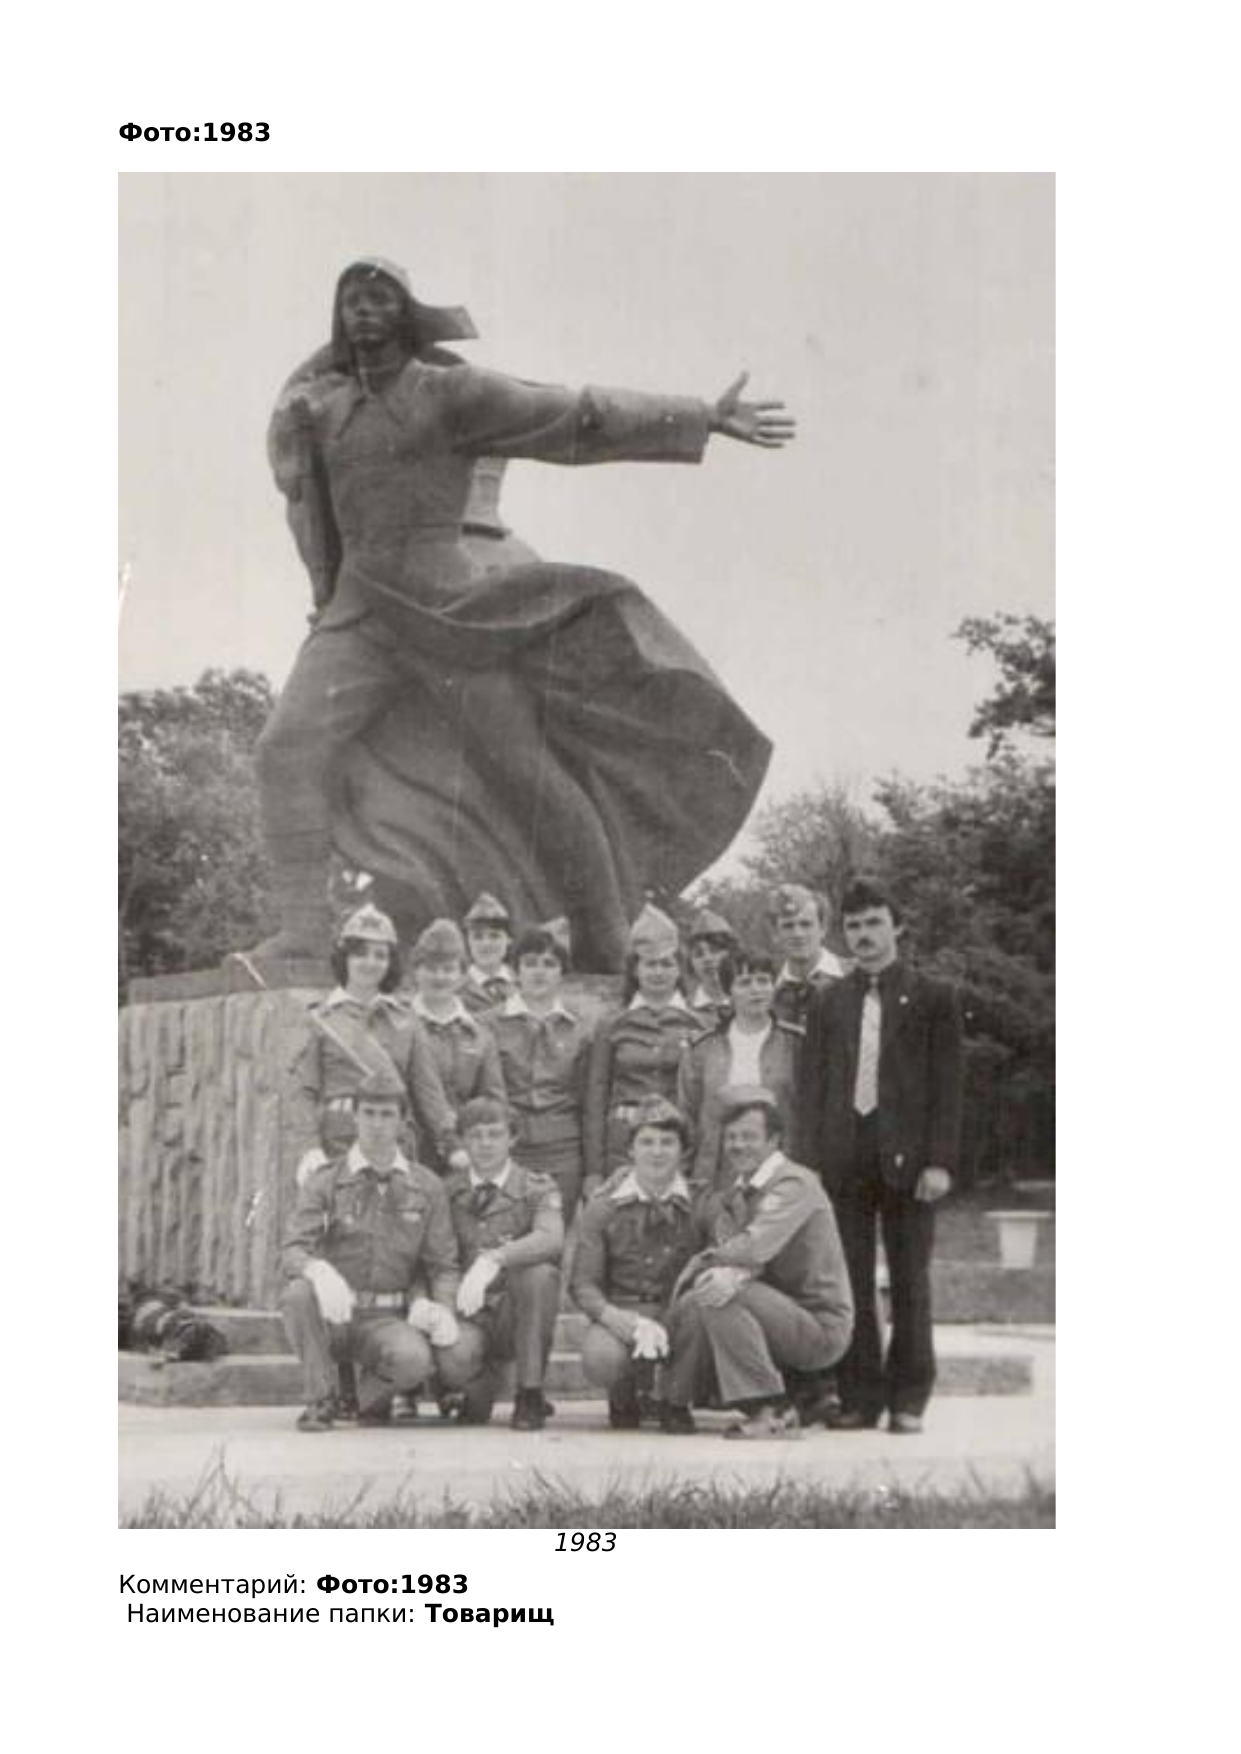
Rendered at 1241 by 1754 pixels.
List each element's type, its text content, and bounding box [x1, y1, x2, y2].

text Комментарий: Фото:1983 Наименование папки: Товарищ [118, 1570, 1122, 1628]
subtitle Фото:1983 [118, 118, 1122, 147]
picture [118, 172, 1056, 1529]
text 1983 [118, 1529, 1056, 1558]
